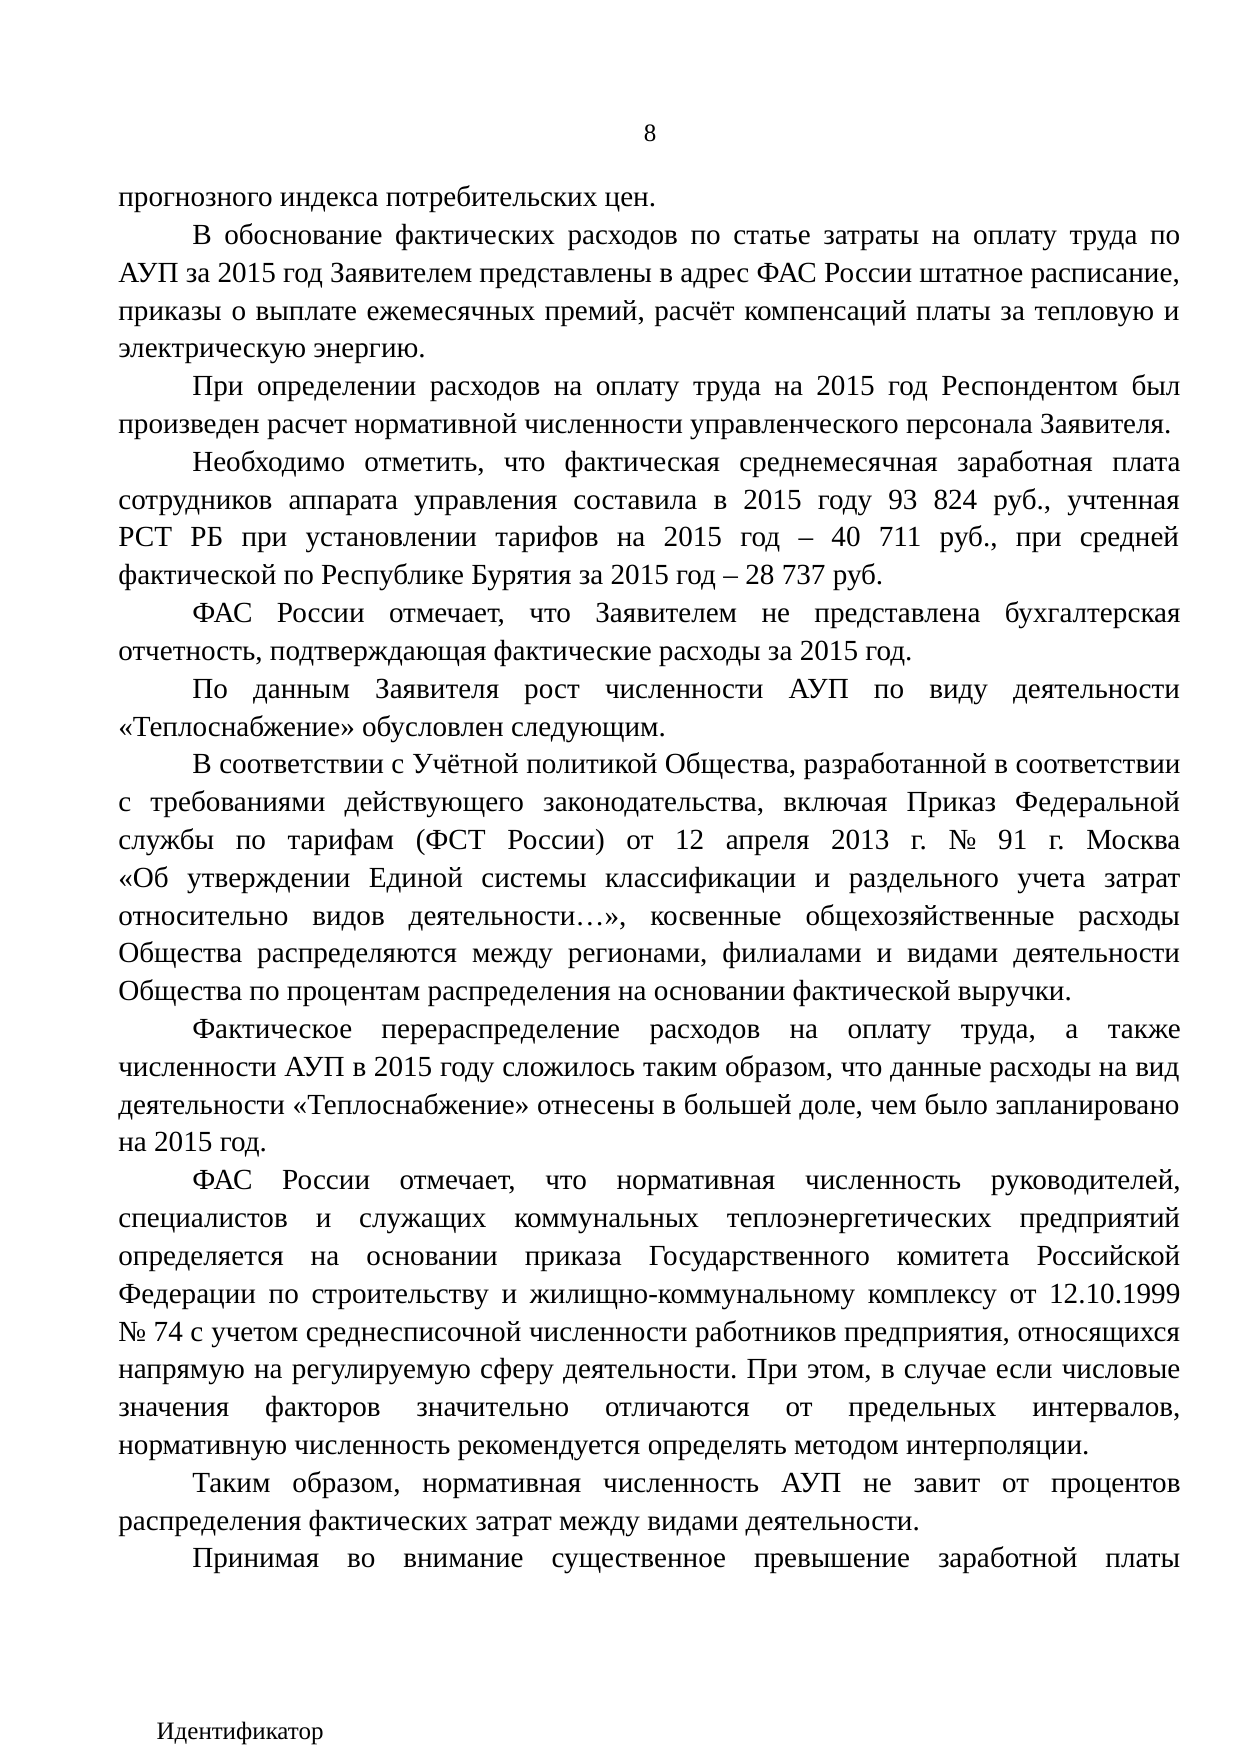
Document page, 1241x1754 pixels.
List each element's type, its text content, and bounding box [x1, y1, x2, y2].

text ФАС России отмечает, что нормативная численность руководителей, специалистов и служащих коммунальных теплоэнергетических предприятий определяется на основании приказа Государственного комитета Российской Федерации по строительству и жилищно-коммунальному комплексу от 12.10.1999 № 74 с учетом среднесписочной численности работников предприятия, относящихся напрямую на регулируемую сферу деятельности. При этом, в случае если числовые значения факторов значительно отличаются от предельных интервалов, нормативную численность рекомендуется определять методом интерполяции. [118, 1159, 1181, 1462]
text Таким образом, нормативная численность АУП не завит от процентов распределения фактических затрат между видами деятельности. [118, 1462, 1181, 1538]
text По данным Заявителя рост численности АУП по виду деятельности «Теплоснабжение» обусловлен следующим. [118, 668, 1181, 743]
text При определении расходов на оплату труда на 2015 год Респондентом был произведен расчет нормативной численности управленческого персонала Заявителя. [118, 365, 1181, 441]
text прогнозного индекса потребительских цен. [118, 176, 1181, 214]
text ФАС России отмечает, что Заявителем не представлена бухгалтерская отчетность, подтверждающая фактические расходы за 2015 год. [118, 592, 1181, 668]
text Фактическое перераспределение расходов на оплату труда, а также численности АУП в 2015 году сложилось таким образом, что данные расходы на вид деятельности «Теплоснабжение» отнесены в большей доле, чем было запланировано на 2015 год. [118, 1008, 1181, 1159]
text В соответствии с Учётной политикой Общества, разработанной в соответствии с требованиями действующего законодательства, включая Приказ Федеральной службы по тарифам (ФСТ России) от 12 апреля 2013 г. № 91 г. Москва «Об утверждении Единой системы классификации и раздельного учета затрат относительно видов деятельности…», косвенные общехозяйственные расходы Общества распределяются между регионами, филиалами и видами деятельности Общества по процентам распределения на основании фактической выручки. [118, 743, 1181, 1008]
text В обоснование фактических расходов по статье затраты на оплату труда по АУП за 2015 год Заявителем представлены в адрес ФАС России штатное расписание, приказы о выплате ежемесячных премий, расчёт компенсаций платы за тепловую и электрическую энергию. [118, 214, 1181, 365]
text Необходимо отметить, что фактическая среднемесячная заработная плата сотрудников аппарата управления составила в 2015 году 93 824 руб., учтенная РСТ РБ при установлении тарифов на 2015 год – 40 711 руб., при средней фактической по Республике Бурятия за 2015 год – 28 737 руб. [118, 441, 1181, 592]
text Принимая во внимание существенное превышение заработной платы [118, 1538, 1181, 1575]
